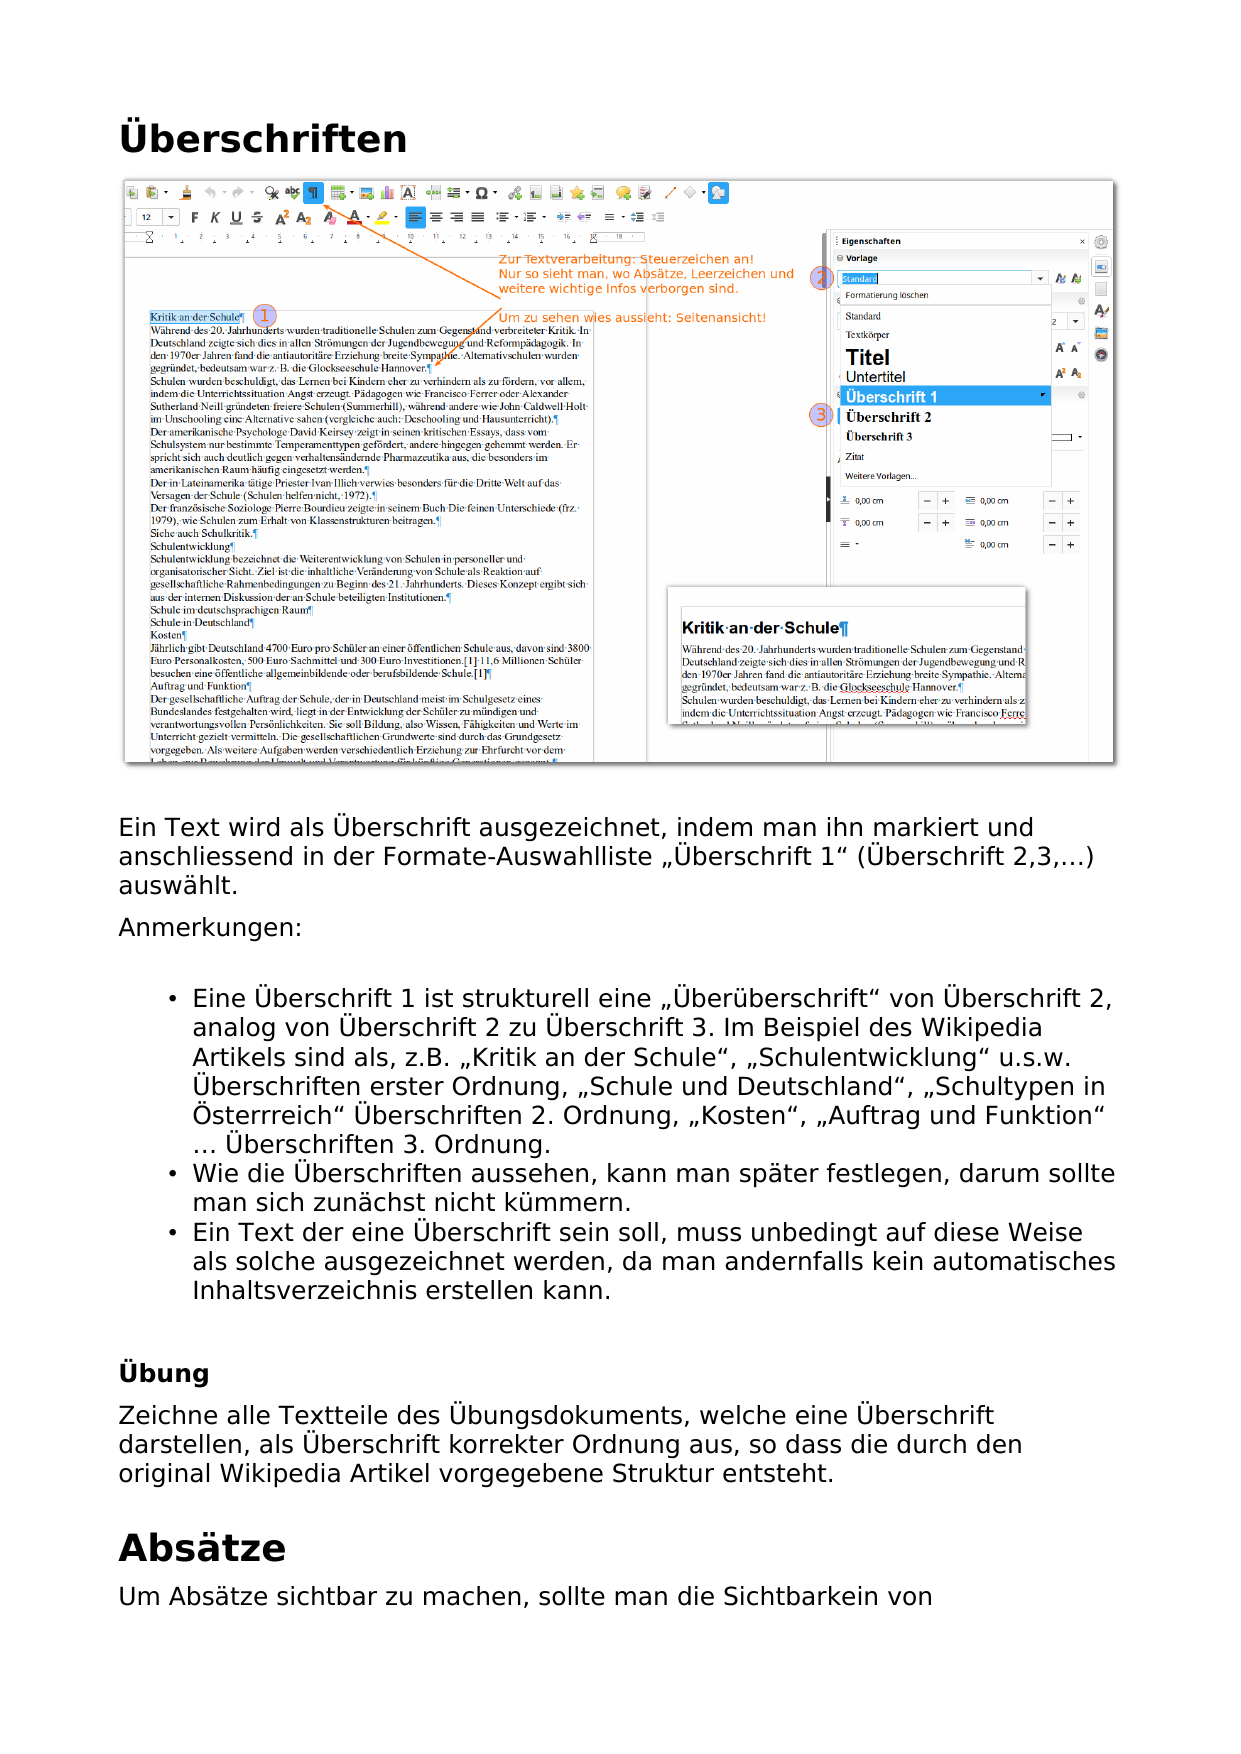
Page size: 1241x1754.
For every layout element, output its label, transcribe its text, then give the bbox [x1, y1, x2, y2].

text Anmerkungen: [118, 913, 1122, 942]
text Um Absätze sichtbar zu machen, sollte man die Sichtbarkein von [118, 1582, 1122, 1612]
text Ein Text wird als Überschrift ausgezeichnet, indem man ihn markiert und anschliessend in der Formate-Auswahlliste „Überschrift 1“ (Überschrift 2,3,…) auswählt. [118, 813, 1122, 901]
list Eine Überschrift 1 ist strukturell eine „Überüberschrift“ von Überschrift 2, analog von Überschrift 2 zu Überschrift 3. Im Beispiel des Wikipedia Artikels sind als, z.B. „Kritik an der Schule“, „Schulentwicklung“ u.s.w. Überschriften erster Ordnung, „Schule und Deutschland“, „Schultypen in Österrreich“ Überschriften 2. Ordnung, „Kosten“, „Auftrag und Funktion“ … Überschriften 3. Ordnung. [177, 984, 1122, 1159]
text Zeichne alle Textteile des Übungsdokuments, welche eine Überschrift darstellen, als Überschrift korrekter Ordnung aus, so dass die durch den original Wikipedia Artikel vorgegebene Struktur entsteht. [118, 1401, 1122, 1489]
picture [118, 174, 1123, 772]
subtitle Absätze [118, 1526, 1122, 1570]
subtitle Übung [118, 1360, 1122, 1389]
list Wie die Überschriften aussehen, kann man später festlegen, darum sollte man sich zunächst nicht kümmern. [177, 1159, 1122, 1218]
subtitle Überschriften [118, 118, 1122, 162]
list Ein Text der eine Überschrift sein soll, muss unbedingt auf diese Weise als solche ausgezeichnet werden, da man andernfalls kein automatisches Inhaltsverzeichnis erstellen kann. [177, 1218, 1122, 1305]
